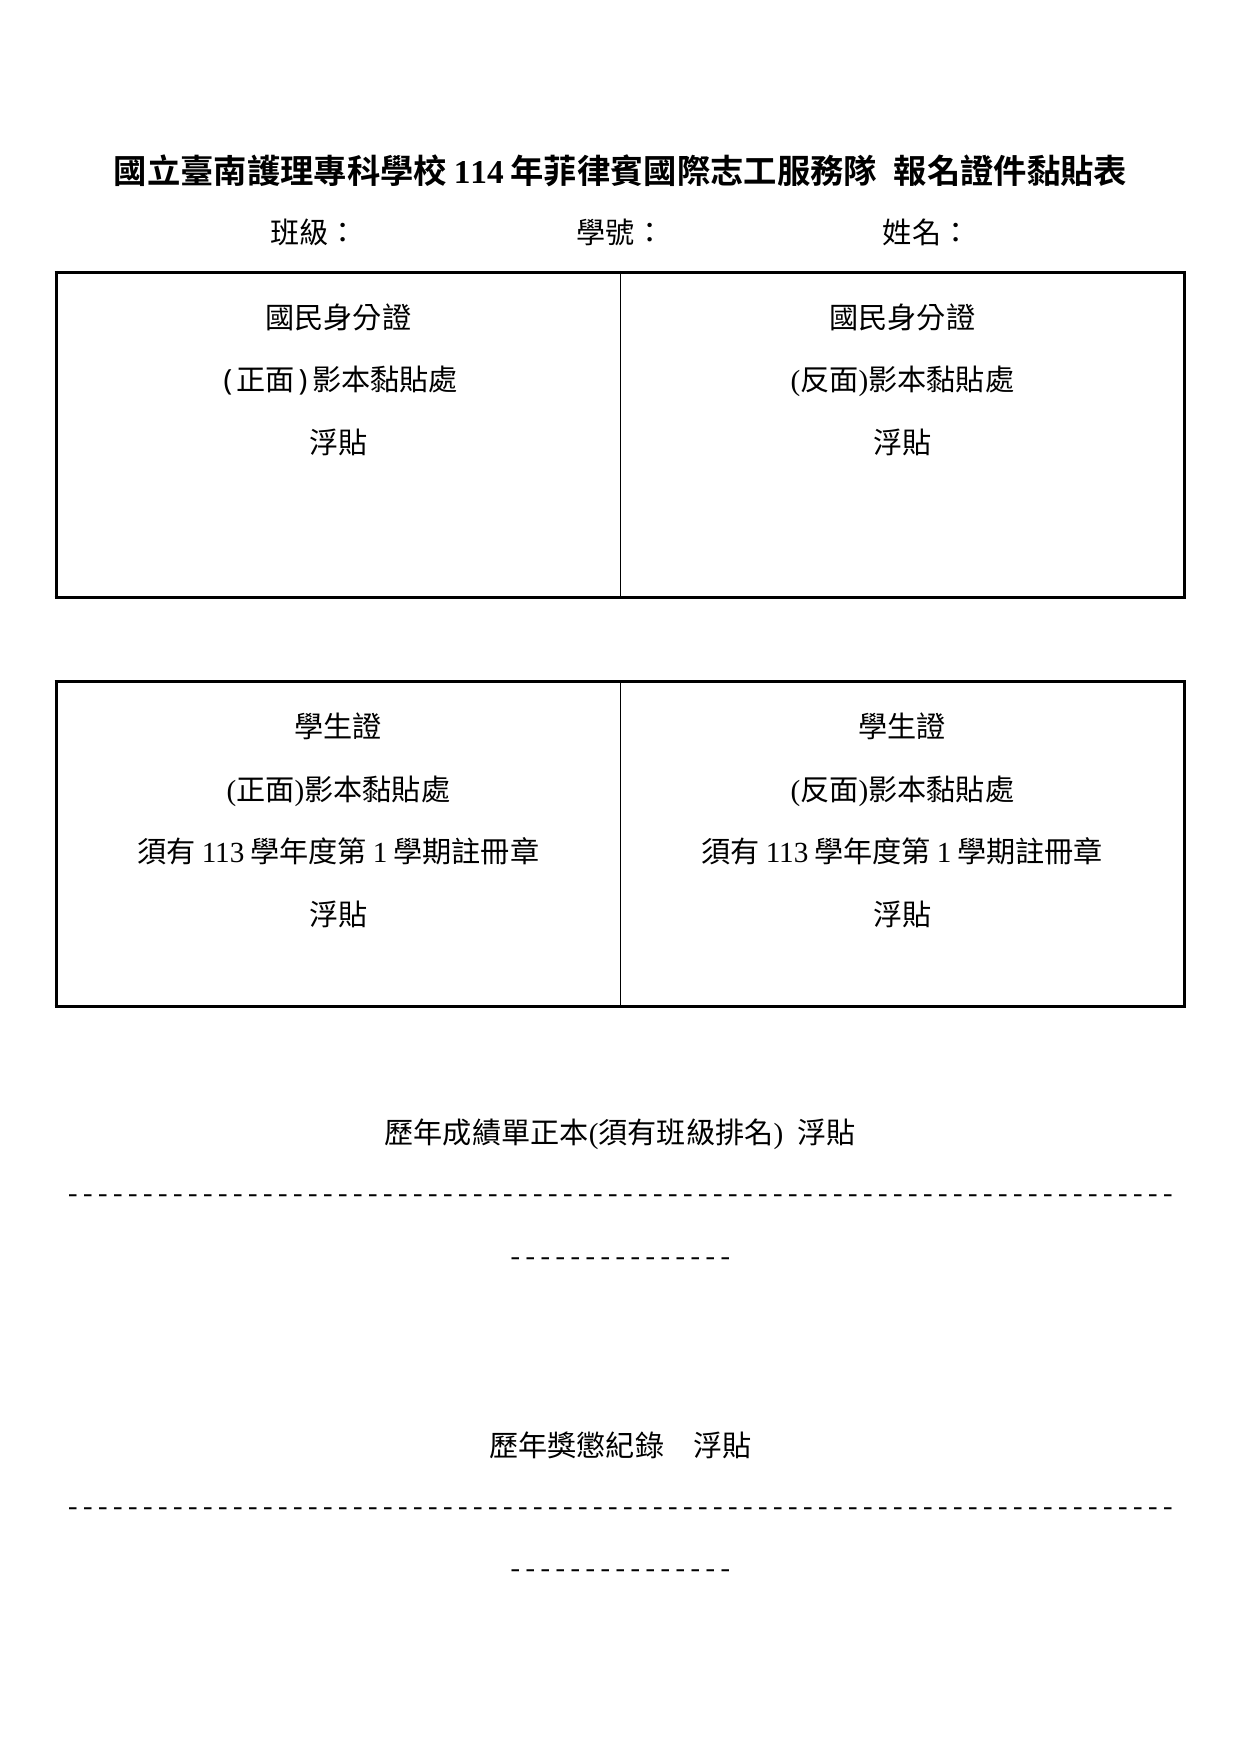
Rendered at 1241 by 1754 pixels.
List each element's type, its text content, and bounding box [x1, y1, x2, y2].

table_header 學生證 (反面)影本黏貼處 須有113學年度第1學期註冊章 浮貼 [621, 683, 1183, 1005]
text 班級： 學號： 姓名： [59, 189, 1181, 252]
text ----------------------------------------------------------------------------------------- [59, 1464, 1181, 1589]
text 歷年獎懲紀錄 浮貼 [59, 1402, 1181, 1464]
text ----------------------------------------------------------------------------------------- [59, 1152, 1181, 1277]
table_header 國民身分證 (正面)影本黏貼處 浮貼 [58, 274, 620, 596]
table_header 國民身分證 (反面)影本黏貼處 浮貼 [621, 274, 1183, 596]
text 國立臺南護理專科學校114年菲律賓國際志工服務隊 報名證件黏貼表 [59, 127, 1181, 189]
table_header 學生證 (正面)影本黏貼處 須有113學年度第1學期註冊章 浮貼 [58, 683, 620, 1005]
text 歷年成績單正本(須有班級排名) 浮貼 [59, 1089, 1181, 1152]
